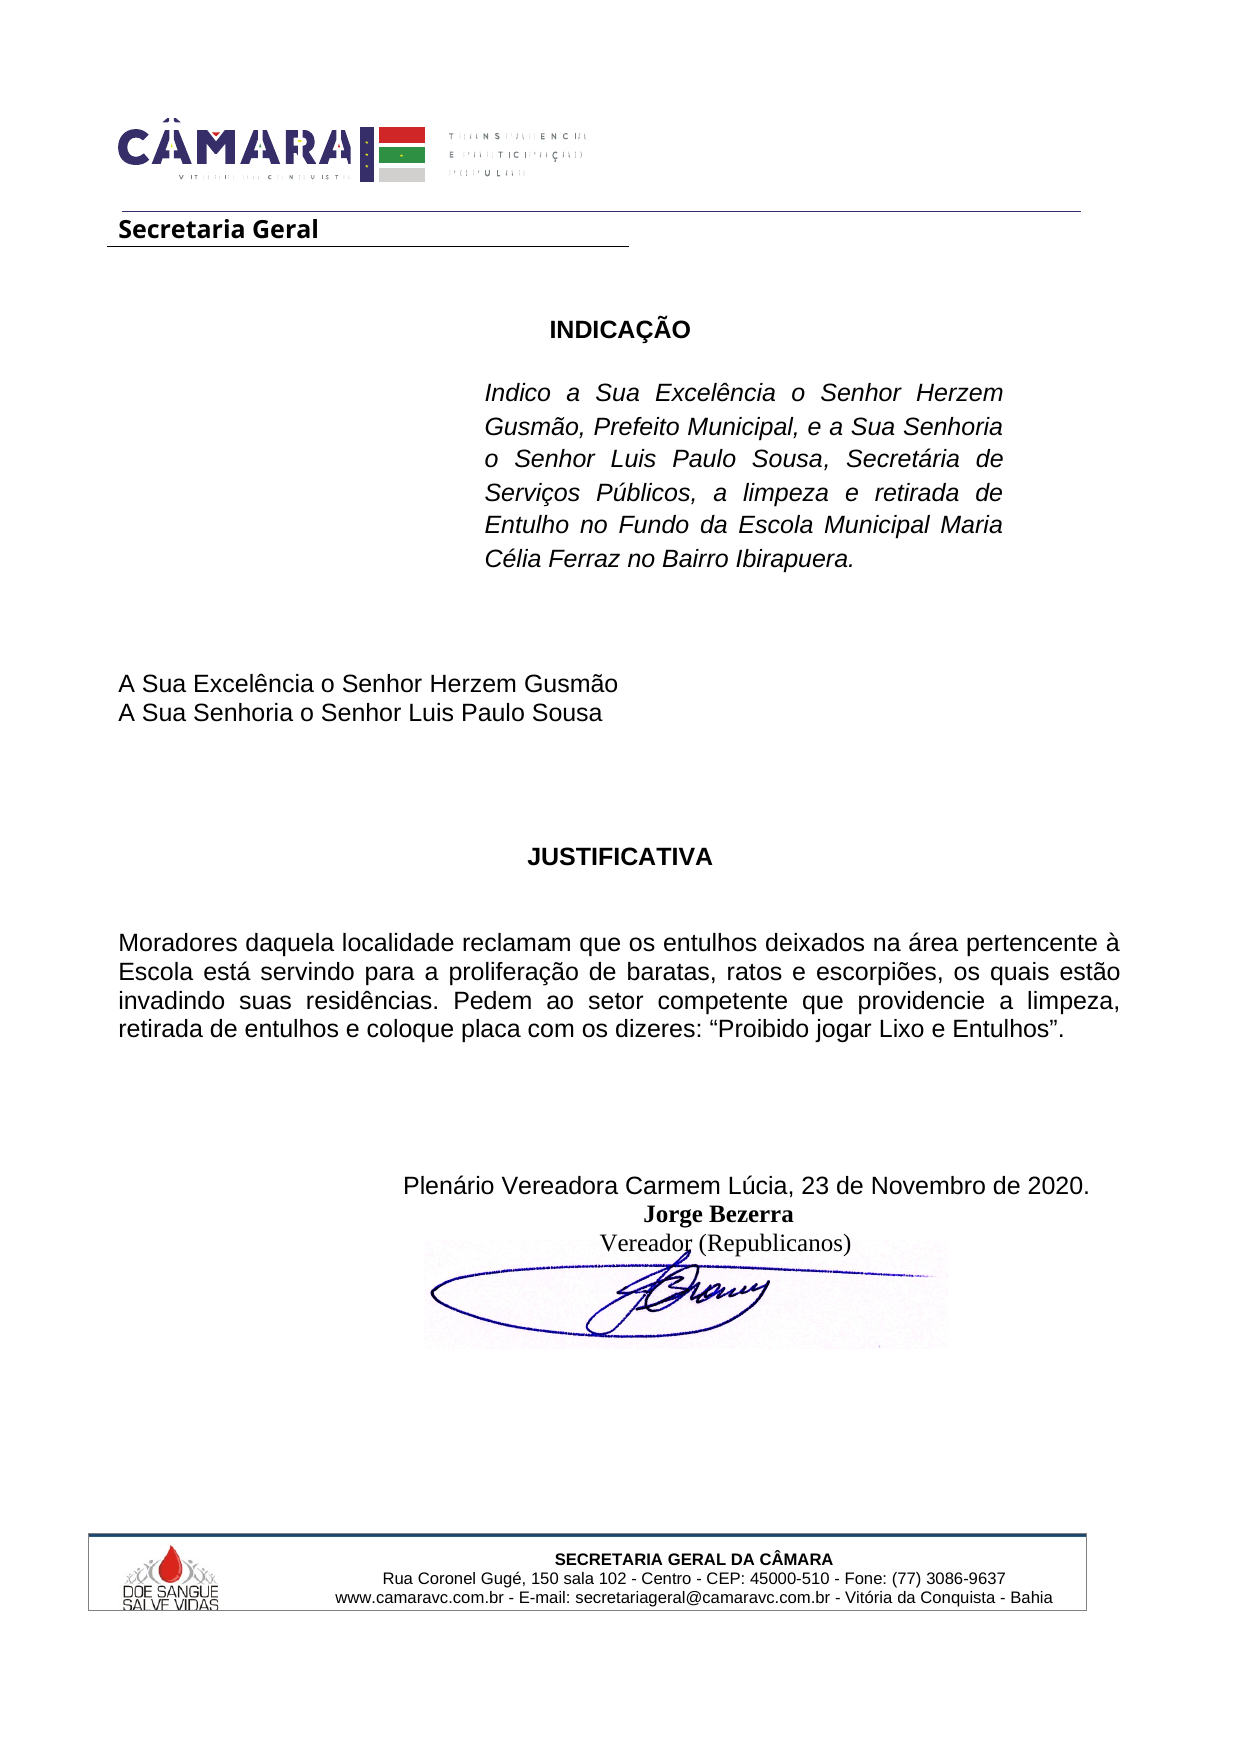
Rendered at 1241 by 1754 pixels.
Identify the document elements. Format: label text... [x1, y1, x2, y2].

text A Sua Senhoria o Senhor Luis Paulo Sousa [118, 698, 1122, 727]
text Indico a Sua Excelência o Senhor Herzem Gusmão, Prefeito Municipal, e a Sua Senhoria o Senhor Luis Paulo Sousa, Secretária de Serviços Públicos, a limpeza e retirada de Entulho no Fundo da Escola Municipal Maria Célia Ferraz no Bairro Ibirapuera. [484, 378, 1004, 572]
picture [89, 1534, 1086, 1610]
picture [763, 1241, 768, 1250]
text A Sua Excelência o Senhor Herzem Gusmão [118, 669, 1122, 698]
text INDICAÇÃO [118, 315, 1122, 344]
picture [424, 1240, 949, 1349]
text Jorge Bezerra [118, 1199, 1122, 1228]
picture [674, 1240, 680, 1250]
picture [662, 1240, 668, 1250]
text Plenário Vereadora Carmem Lúcia, 23 de Novembro de 2020. [118, 1171, 1122, 1199]
picture [823, 1240, 829, 1250]
text Moradores daquela localidade reclamam que os entulhos deixados na área pertencente à Escola está servindo para a proliferação de baratas, ratos e escorpiões, os quais estão invadindo suas residências. Pedem ao setor competente que providencie a limpeza, retirada de entulhos e coloque placa com os dizeres: “Proibido jogar Lixo e Entulhos”. [118, 928, 1122, 1043]
text Vereador (Republicanos) [118, 1228, 1122, 1257]
picture [738, 1241, 743, 1250]
text JUSTIFICATIVA [118, 842, 1122, 871]
